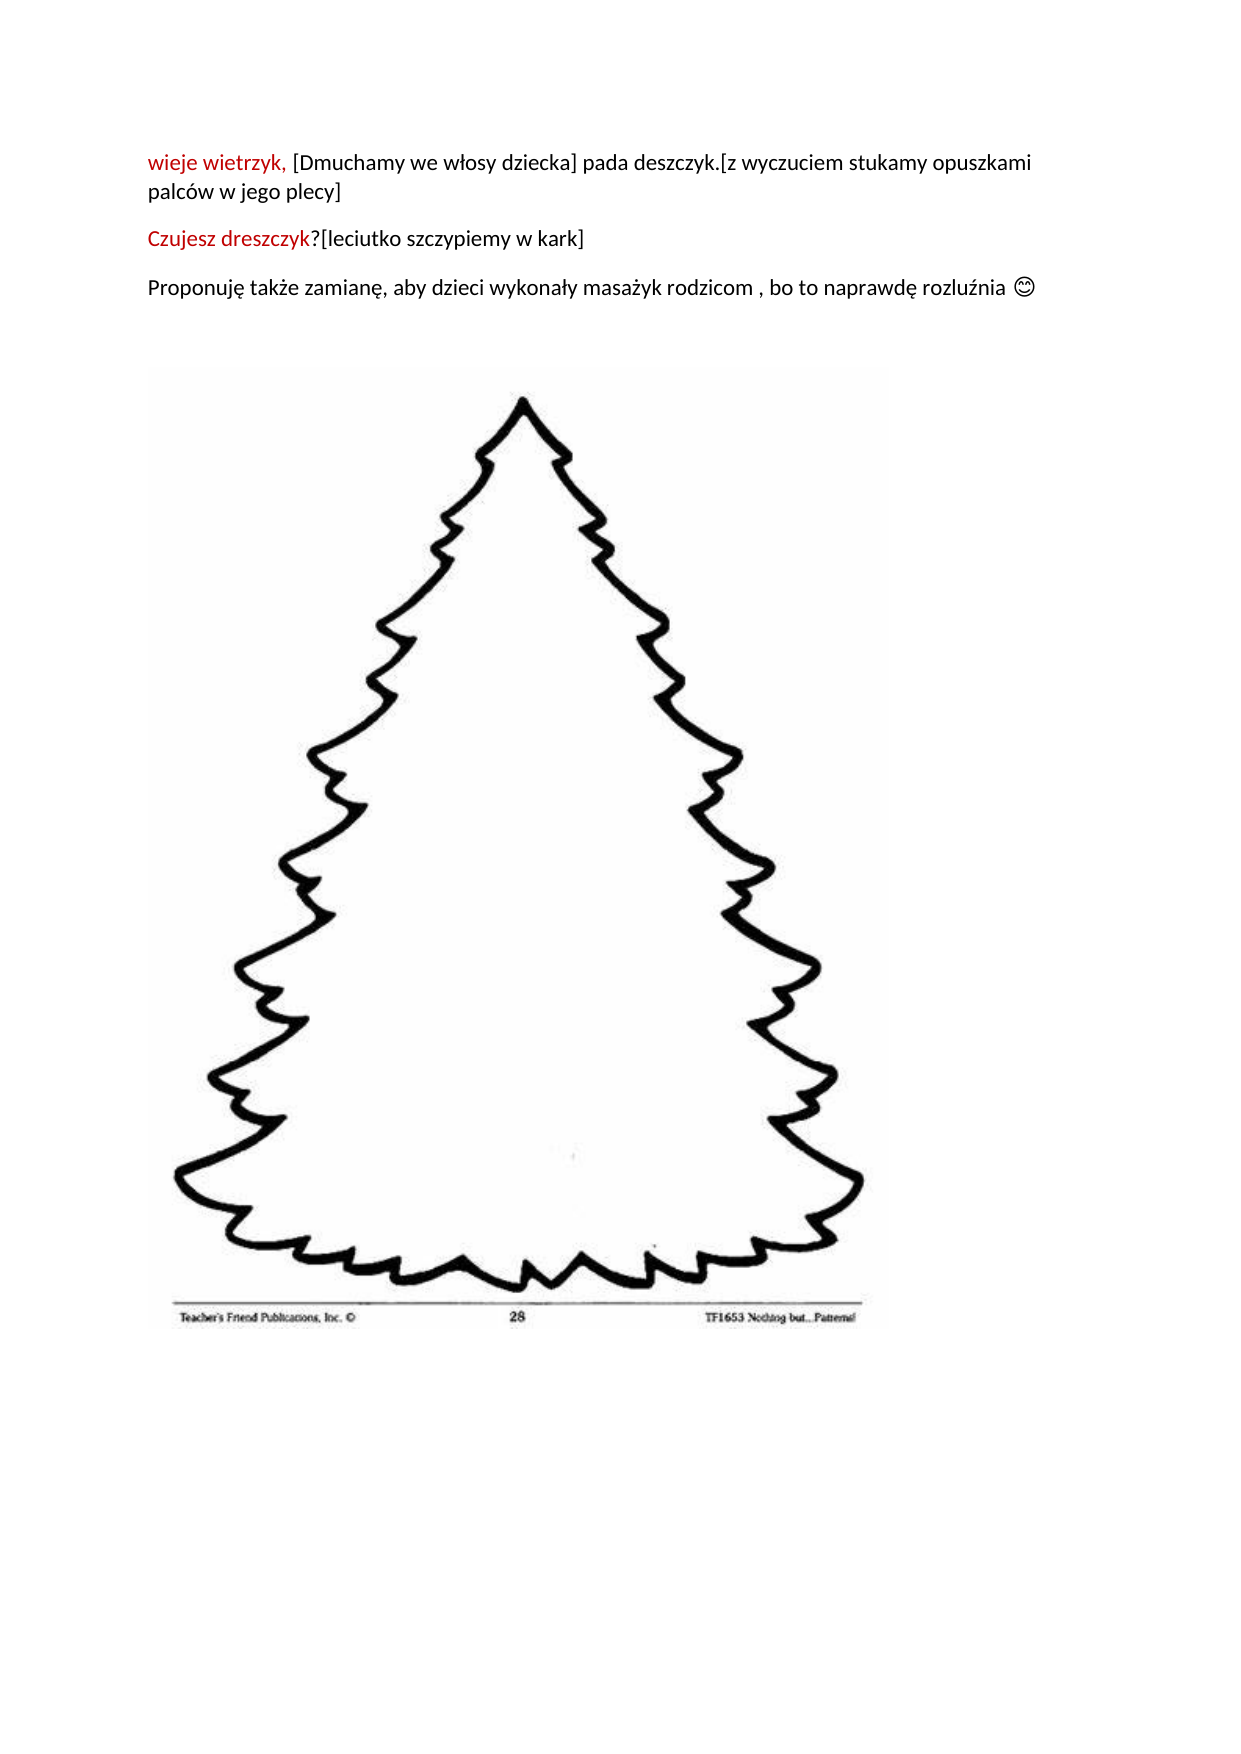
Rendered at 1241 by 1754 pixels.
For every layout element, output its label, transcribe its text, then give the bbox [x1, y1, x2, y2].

text Proponuję także zamianę, aby dzieci wykonały masażyk rodzicom , bo to naprawdę rozluźnia 😊 [148, 271, 1093, 302]
text Czujesz dreszczyk?[leciutko szczypiemy w kark] [148, 224, 1093, 252]
text wieje wietrzyk, [Dmuchamy we włosy dziecka] pada deszczyk.[z wyczuciem stukamy opuszkami palców w jego plecy] [148, 148, 1093, 206]
